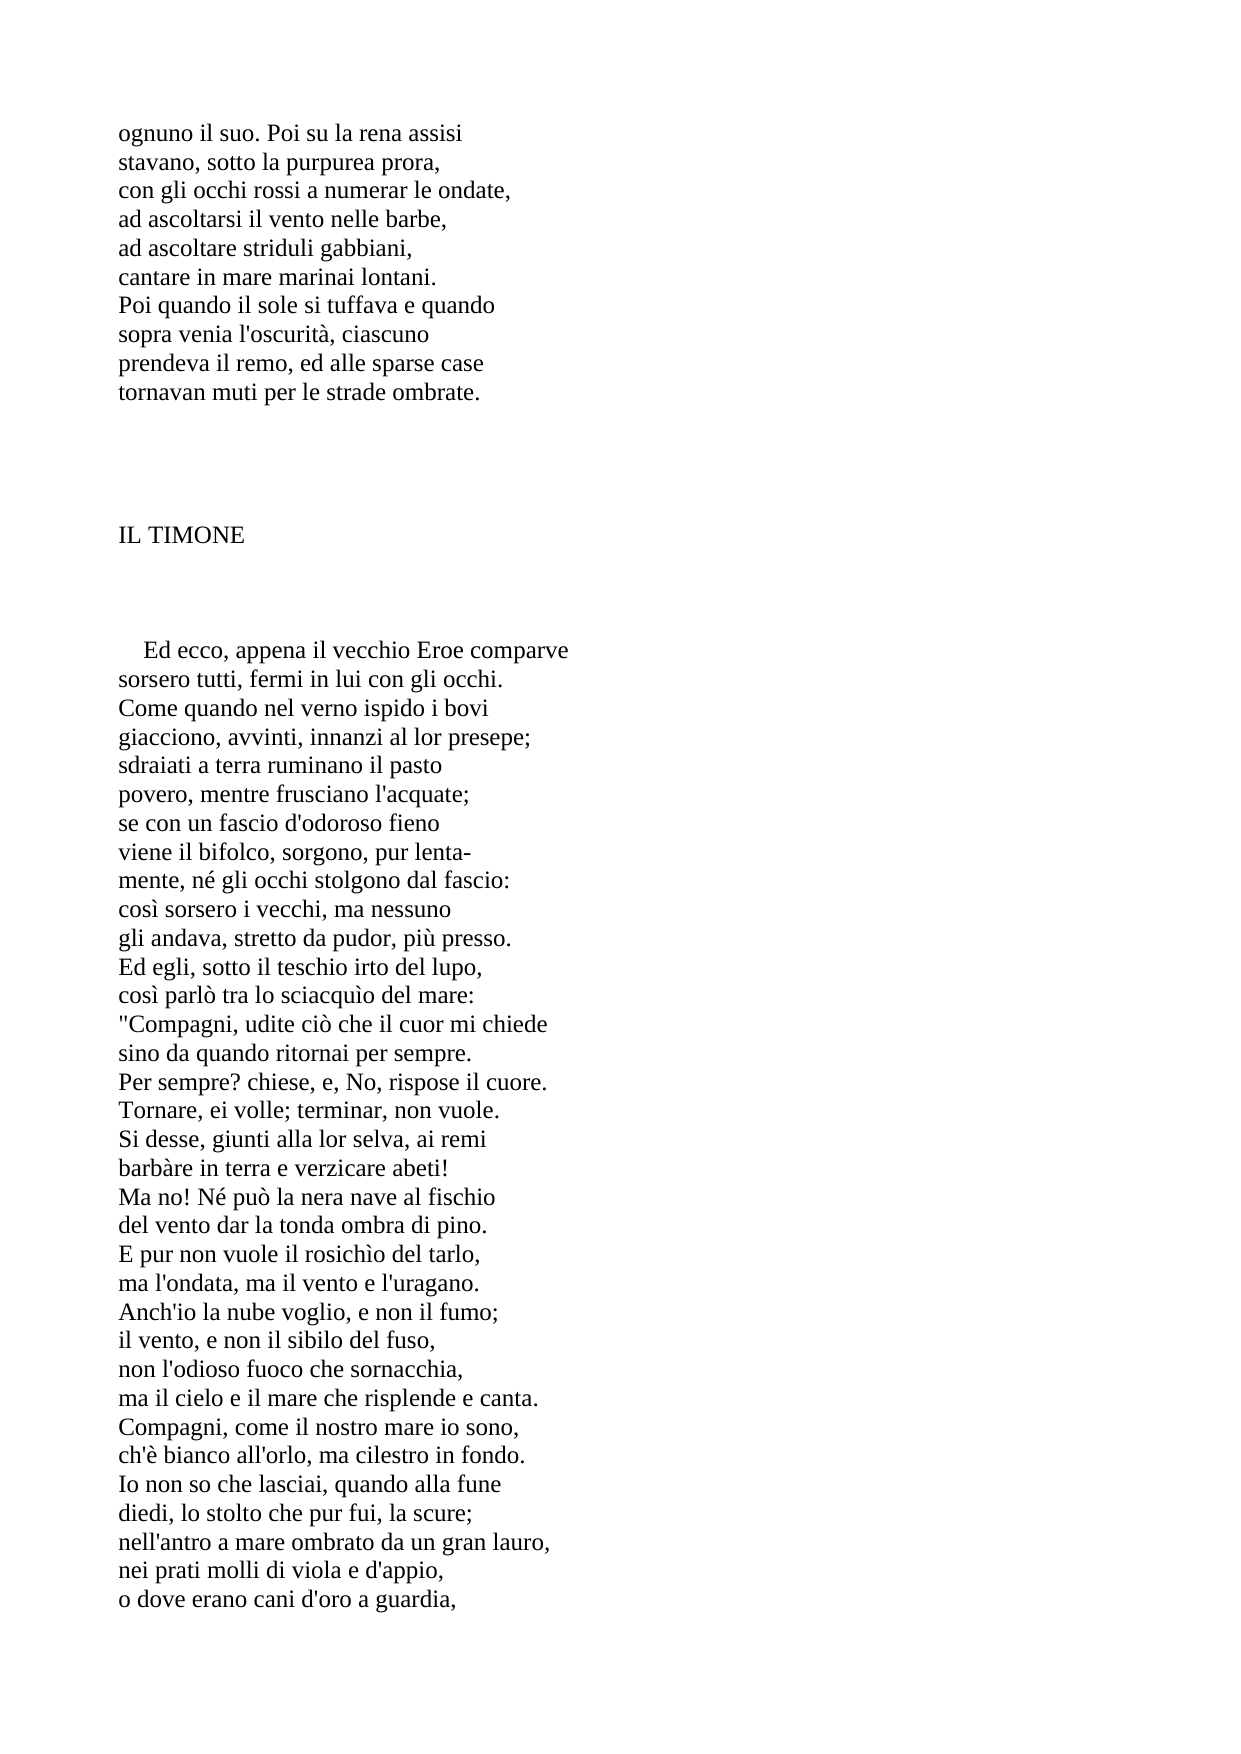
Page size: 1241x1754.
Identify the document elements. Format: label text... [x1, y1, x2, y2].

text Ed ecco, appena il vecchio Eroe comparve [118, 636, 1122, 664]
text così parlò tra lo sciacquìo del mare: [118, 981, 1122, 1009]
text cantare in mare marinai lontani. [118, 262, 1122, 291]
text Si desse, giunti alla lor selva, ai remi [118, 1124, 1122, 1153]
text tornavan muti per le strade ombrate. [118, 377, 1122, 406]
text barbàre in terra e verzicare abeti! [118, 1153, 1122, 1182]
text prendeva il remo, ed alle sparse case [118, 348, 1122, 377]
text ma il cielo e il mare che risplende e canta. [118, 1383, 1122, 1412]
text Ma no! Né può la nera nave al fischio [118, 1182, 1122, 1211]
text così sorsero i vecchi, ma nessuno [118, 894, 1122, 923]
text sino da quando ritornai per sempre. [118, 1038, 1122, 1067]
text diedi, lo stolto che pur fui, la scure; [118, 1498, 1122, 1527]
text giacciono, avvinti, innanzi al lor presepe; [118, 722, 1122, 751]
text con gli occhi rossi a numerar le ondate, [118, 176, 1122, 204]
text ad ascoltarsi il vento nelle barbe, [118, 204, 1122, 233]
text Ed egli, sotto il teschio irto del lupo, [118, 952, 1122, 981]
text Anch'io la nube voglio, e non il fumo; [118, 1297, 1122, 1326]
text povero, mentre frusciano l'acquate; [118, 779, 1122, 808]
text viene il bifolco, sorgono, pur lenta- [118, 837, 1122, 866]
text ognuno il suo. Poi su la rena assisi [118, 118, 1122, 147]
text sdraiati a terra ruminano il pasto [118, 751, 1122, 779]
text sopra venia l'oscurità, ciascuno [118, 319, 1122, 348]
text stavano, sotto la purpurea prora, [118, 147, 1122, 176]
text il vento, e non il sibilo del fuso, [118, 1326, 1122, 1354]
text Tornare, ei volle; terminar, non vuole. [118, 1096, 1122, 1124]
text Poi quando il sole si tuffava e quando [118, 291, 1122, 319]
text Per sempre? chiese, e, No, rispose il cuore. [118, 1067, 1122, 1096]
text Come quando nel verno ispido i bovi [118, 693, 1122, 722]
text E pur non vuole il rosichìo del tarlo, [118, 1239, 1122, 1268]
text nell'antro a mare ombrato da un gran lauro, [118, 1527, 1122, 1556]
text nei prati molli di viola e d'appio, [118, 1556, 1122, 1584]
text ad ascoltare striduli gabbiani, [118, 233, 1122, 262]
text ch'è bianco all'orlo, ma cilestro in fondo. [118, 1441, 1122, 1469]
text ma l'ondata, ma il vento e l'uragano. [118, 1268, 1122, 1297]
text sorsero tutti, fermi in lui con gli occhi. [118, 664, 1122, 693]
text gli andava, stretto da pudor, più presso. [118, 923, 1122, 952]
text Compagni, come il nostro mare io sono, [118, 1412, 1122, 1441]
text o dove erano cani d'oro a guardia, [118, 1584, 1122, 1613]
text Io non so che lasciai, quando alla fune [118, 1469, 1122, 1498]
text non l'odioso fuoco che sornacchia, [118, 1354, 1122, 1383]
text mente, né gli occhi stolgono dal fascio: [118, 866, 1122, 894]
text se con un fascio d'odoroso fieno [118, 808, 1122, 837]
text IL TIMONE [118, 521, 1122, 549]
text del vento dar la tonda ombra di pino. [118, 1211, 1122, 1239]
text "Compagni, udite ciò che il cuor mi chiede [118, 1009, 1122, 1038]
